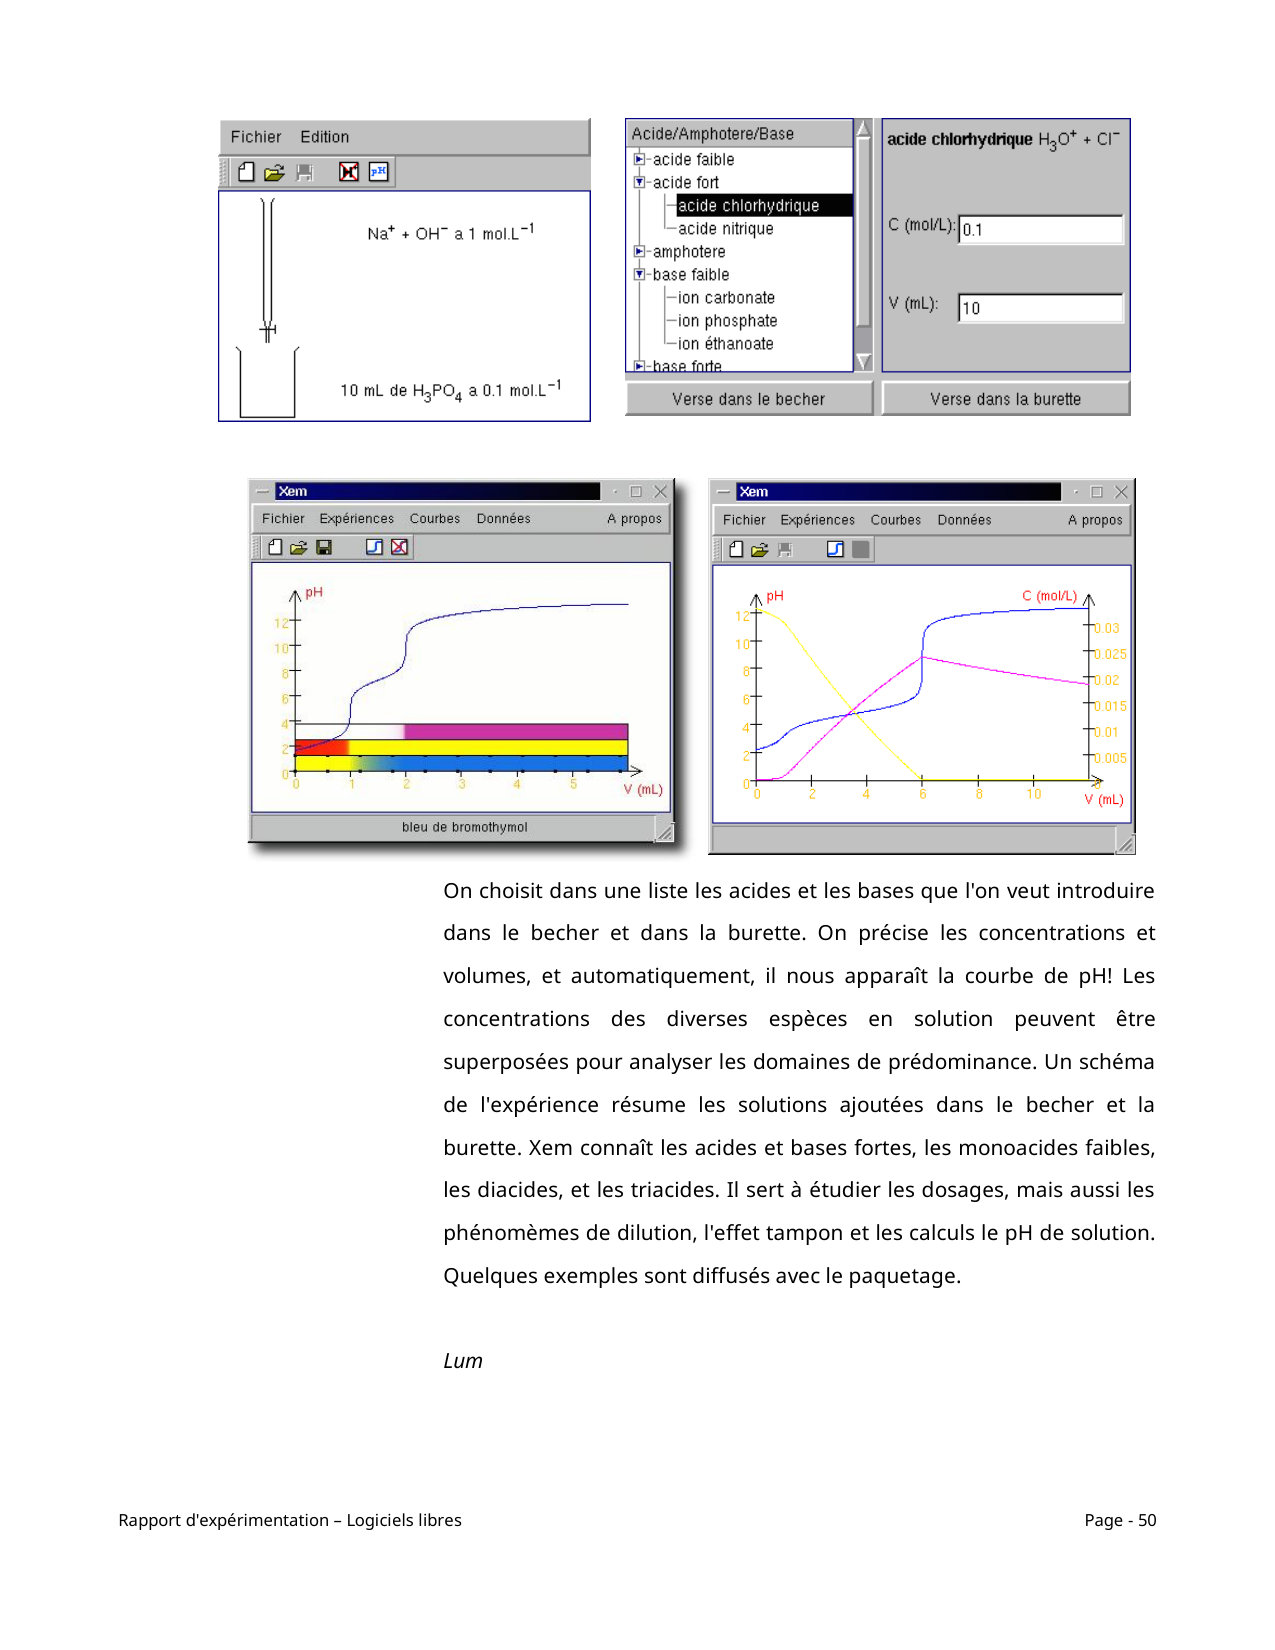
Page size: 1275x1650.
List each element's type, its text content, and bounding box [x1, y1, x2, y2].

picture [247, 478, 699, 862]
text On choisit dans une liste les acides et les bases que l'on veut introduire dans le becher et dans la burette. On précise les concentrations et volumes, et automatiquement, il nous apparaît la courbe de pH! Les concentrations des diverses espèces en solution peuvent être superposées pour analyser les domaines de prédominance. Un schéma de l'expérience résume les solutions ajoutées dans le becher et la burette. Xem connaît les acides et bases fortes, les monoacides faibles, les diacides, et les triacides. Il sert à étudier les dosages, mais aussi les phénomèmes de dilution, l'effet tampon et les calculs le pH de solution. Quelques exemples sont diffusés avec le paquetage. [443, 478, 1157, 1289]
picture [218, 118, 591, 422]
picture [625, 118, 1131, 416]
text Lum [443, 1346, 1157, 1375]
picture [708, 478, 1136, 855]
